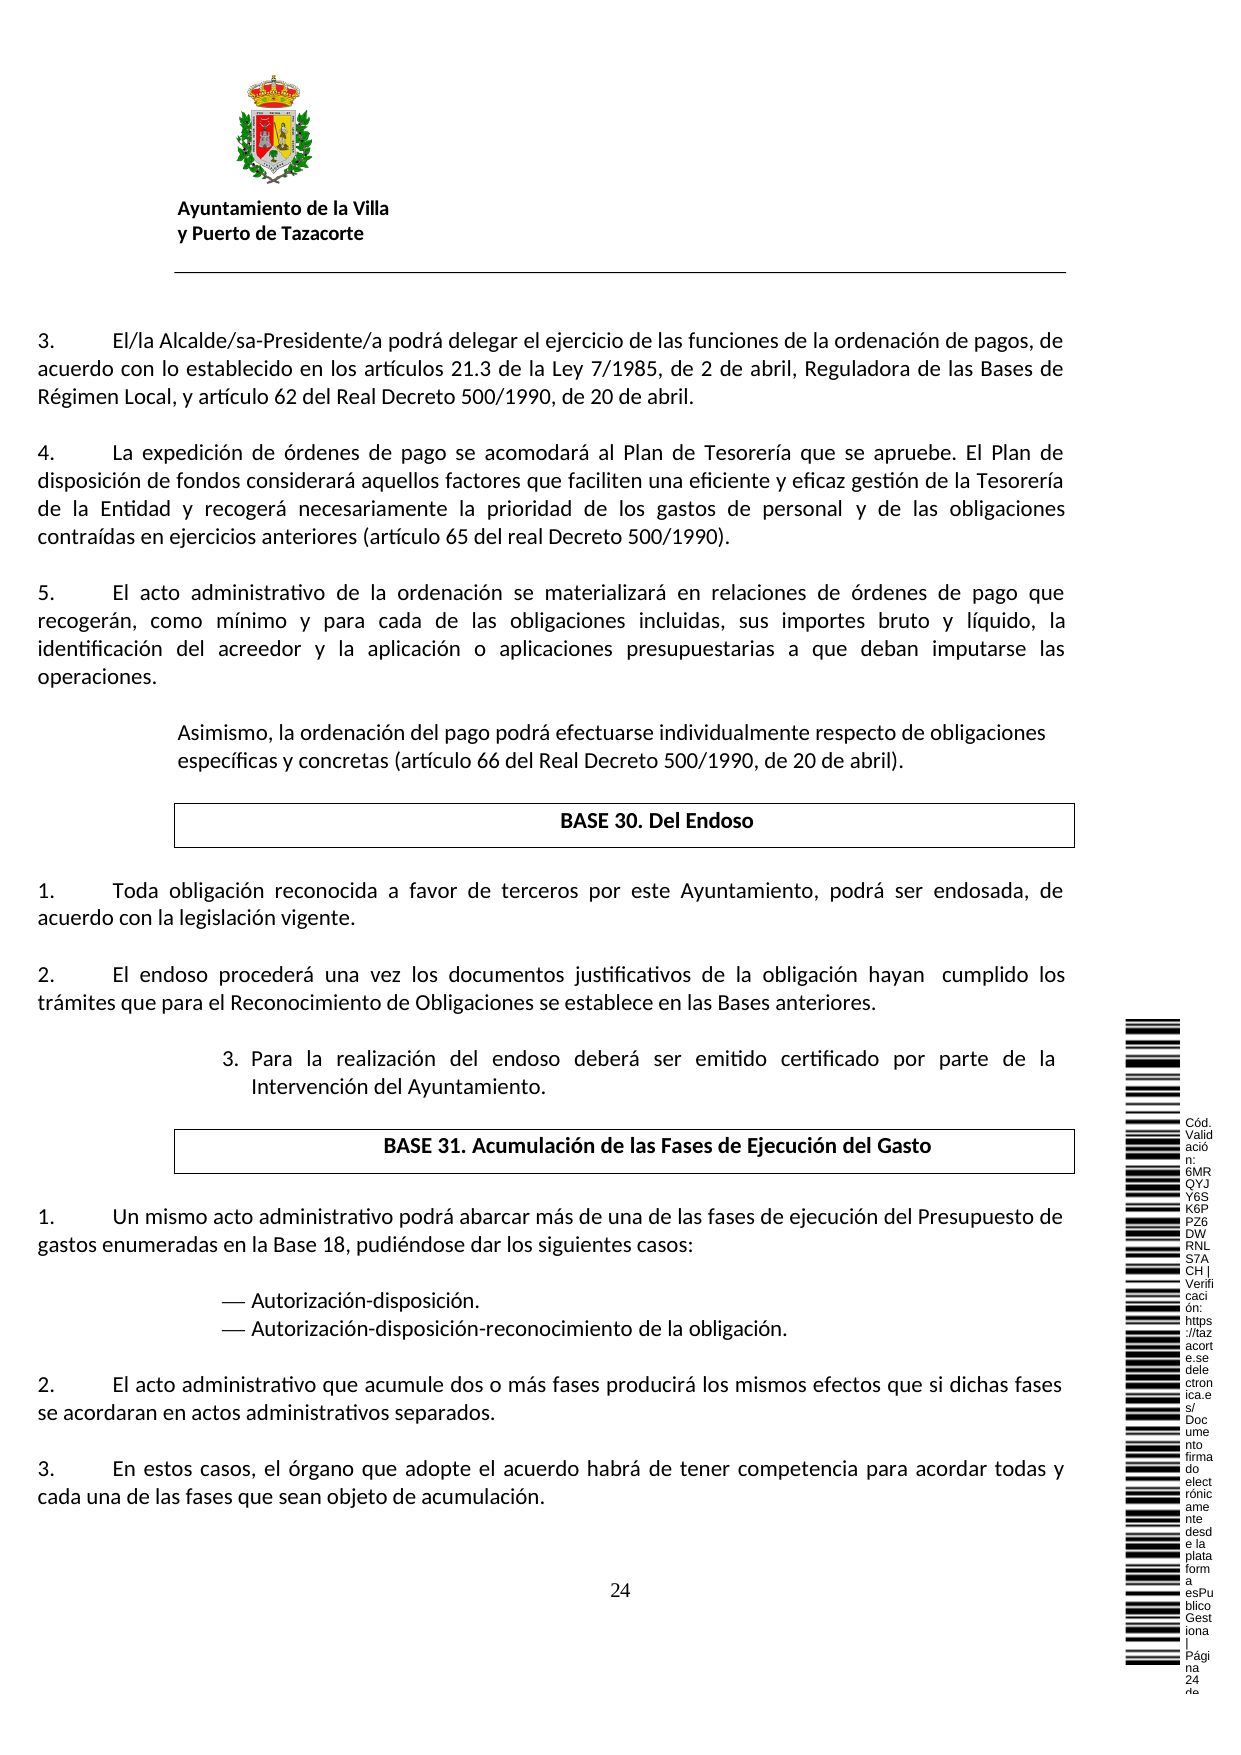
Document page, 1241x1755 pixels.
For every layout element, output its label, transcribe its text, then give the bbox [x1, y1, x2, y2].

list El/la Alcalde/sa-Presidente/a podrá delegar el ejercicio de las funciones de la ordenación de pagos, de acuerdo con lo establecido en los artículos 21.3 de la Ley 7/1985, de 2 de abril, Reguladora de las Bases de Régimen Local, y artículo 62 del Real Decreto 500/1990, de 20 de abril. [37, 326, 1065, 410]
list Para la realización del endoso deberá ser emitido certificado por parte de la Intervención del Ayuntamiento. [222, 1044, 1065, 1100]
list [1183, 1114, 1214, 1694]
list Toda obligación reconocida a favor de terceros por este Ayuntamiento, podrá ser endosada, de acuerdo con la legislación vigente. [37, 877, 1065, 931]
list El endoso procederá una vez los documentos justificativos de la obligación hayan cumplido los trámites que para el Reconocimiento de Obligaciones se establece en las Bases anteriores. [37, 960, 1066, 1016]
text BASE 31. Acumulación de las Fases de Ejecución del Gasto [383, 1131, 1074, 1159]
list Autorización-disposición-reconocimiento de la obligación. [222, 1314, 1125, 1342]
list El acto administrativo que acumule dos o más fases producirá los mismos efectos que si dichas fases se acordaran en actos administrativos separados. [37, 1370, 1065, 1426]
list En estos casos, el órgano que adopte el acuerdo habrá de tener competencia para acordar todas y cada una de las fases que sean objeto de acumulación. [37, 1454, 1065, 1510]
list Cód. Validación: 6MRQYJY6SK6PPZ6DWRNLS7ACH | Verificación: https://tazacorte.sedelectronica.es/ Documento firmado electrónicamente desde la plataforma esPublico Gestiona | Página 24 de 58 [1185, 1117, 1214, 1694]
list Un mismo acto administrativo podrá abarcar más de una de las fases de ejecución del Presupuesto de gastos enumeradas en la Base 18, pudiéndose dar los siguientes casos: [37, 1202, 1065, 1258]
text BASE 30. Del Endoso [285, 806, 1029, 834]
text 24 [85, 1578, 1125, 1602]
list Autorización-disposición. [222, 1286, 1125, 1314]
text Asimismo, la ordenación del pago podrá efectuarse individualmente respecto de obligaciones específicas y concretas (artículo 66 del Real Decreto 500/1990, de 20 de abril). [177, 718, 1065, 774]
list La expedición de órdenes de pago se acomodará al Plan de Tesorería que se apruebe. El Plan de disposición de fondos considerará aquellos factores que faciliten una eficiente y eficaz gestión de la Tesorería de la Entidad y recogerá necesariamente la prioridad de los gastos de personal y de las obligaciones contraídas en ejercicios anteriores (artículo 65 del real Decreto 500/1990). [37, 438, 1065, 550]
list El acto administrativo de la ordenación se materializará en relaciones de órdenes de pago que recogerán, como mínimo y para cada de las obligaciones incluidas, sus importes bruto y líquido, la identificación del acreedor y la aplicación o aplicaciones presupuestarias a que deban imputarse las operaciones. [37, 578, 1066, 690]
